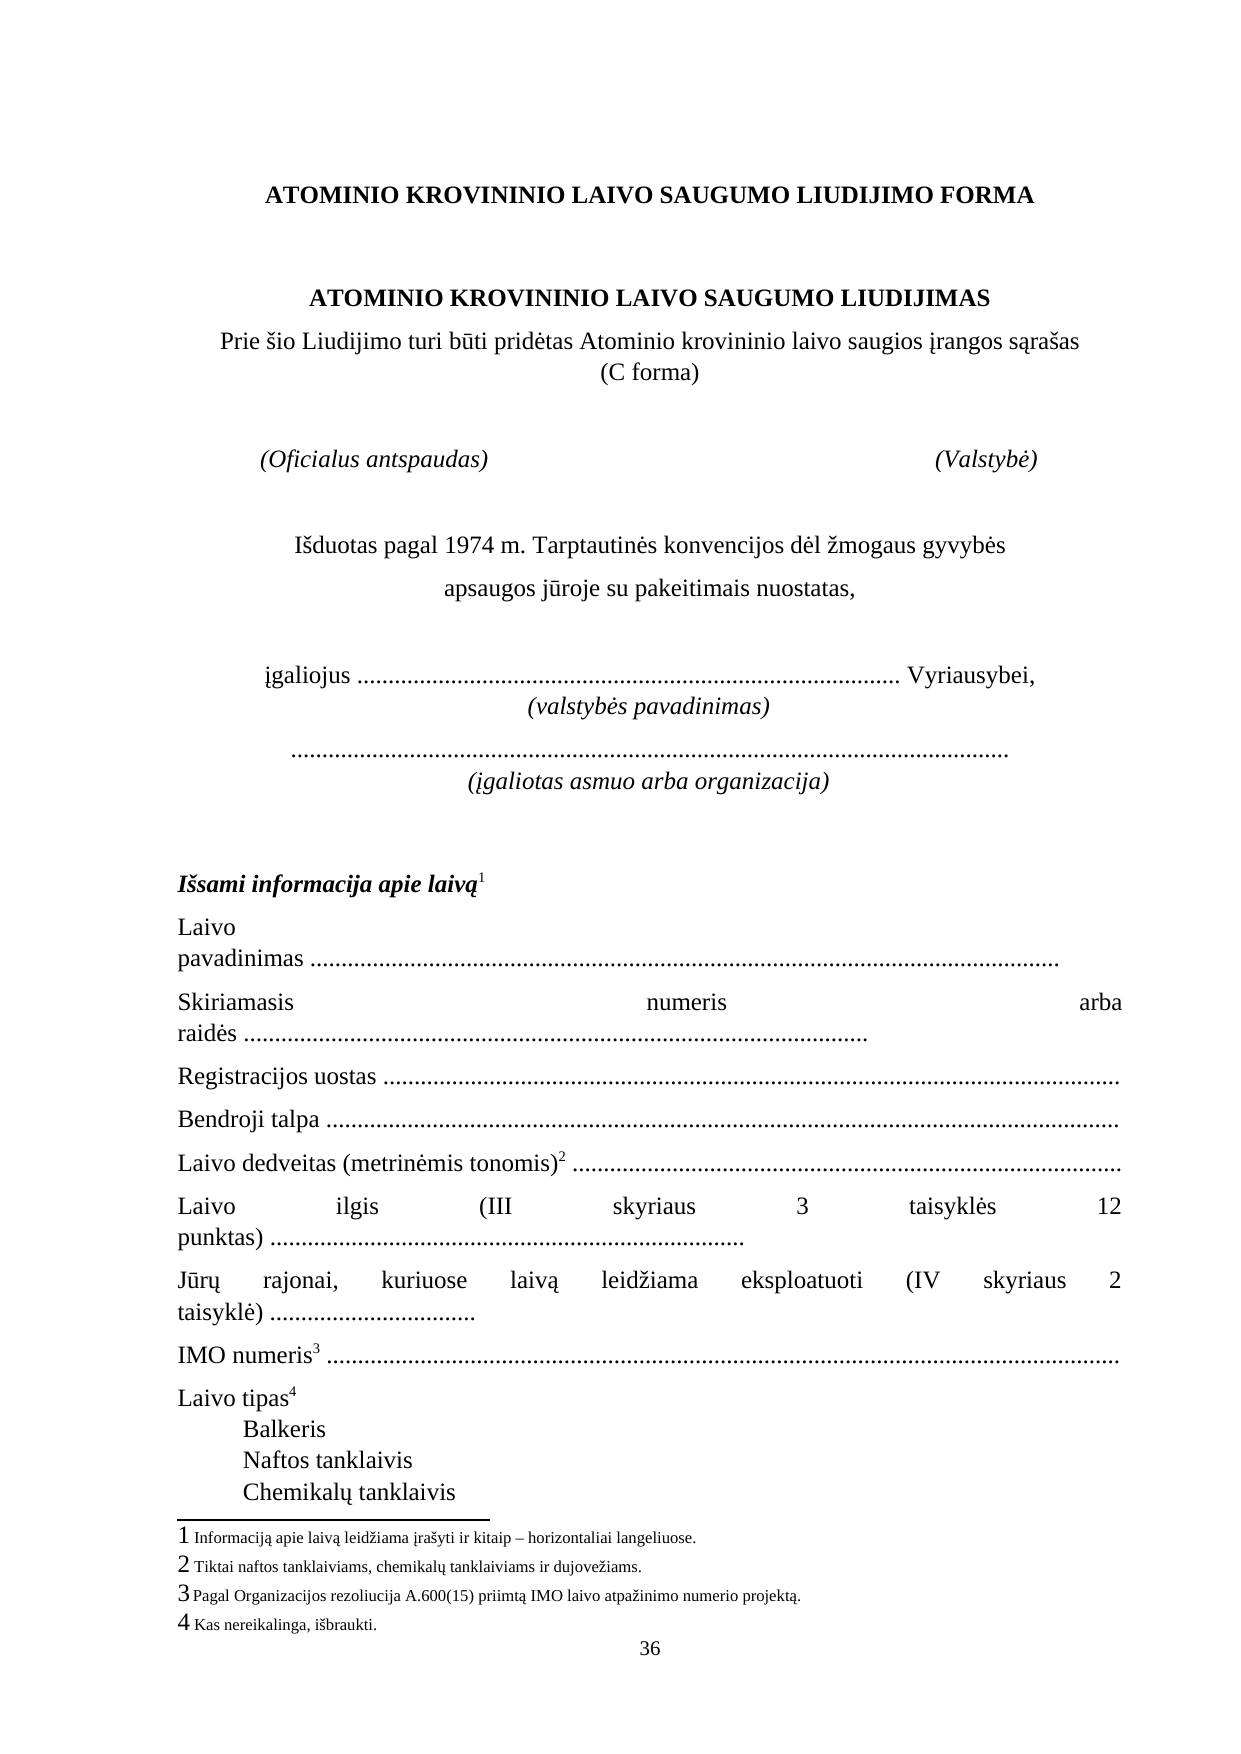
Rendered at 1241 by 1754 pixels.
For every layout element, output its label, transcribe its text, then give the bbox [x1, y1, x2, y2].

text Registracijos uostas ...................................................................................................................... [177, 1059, 1122, 1090]
text Kas nereikalinga, išbraukti. [177, 1607, 1122, 1635]
text ................................................................................................................... [177, 732, 1122, 763]
text Tiktai naftos tanklaiviams, chemikalų tanklaiviams ir dujovežiams. [177, 1549, 1122, 1578]
text apsaugos jūroje su pakeitimais nuostatas, [177, 571, 1122, 602]
text (Oficialus antspaudas) (Valstybė) [177, 441, 1122, 473]
text Laivo pavadinimas ........................................................................................................................ [177, 910, 1122, 972]
text Išduotas pagal 1974 m. Tarptautinės konvencijos dėl žmogaus gyvybės [177, 528, 1122, 559]
text Informaciją apie laivą leidžiama įrašyti ir kitaip – horizontaliai langeliuose. [177, 1520, 1122, 1549]
text Pagal Organizacijos rezoliucija A.600(15) priimtą IMO laivo atpažinimo numerio projektą. [177, 1578, 1122, 1607]
text Jūrų rajonai, kuriuose laivą leidžiama eksploatuoti (IV skyriaus 2 taisyklė) ................................. [177, 1263, 1122, 1325]
text IMO numeris ............................................................................................................................... [177, 1337, 1122, 1368]
text Prie šio Liudijimo turi būti pridėtas Atominio krovininio laivo saugios įrangos sąrašas (C forma) [177, 324, 1122, 386]
text Išsami informacija apie laivą [177, 866, 1122, 898]
text Skiriamasis numeris arba raidės .................................................................................................... [177, 984, 1122, 1047]
text ATOMINIO KROVININIO LAIVO SAUGUMO LIUDIJIMO FORMA [177, 177, 1122, 208]
text Bendroji talpa ............................................................................................................................... [177, 1102, 1122, 1133]
text ATOMINIO KROVININIO LAIVO SAUGUMO LIUDIJIMAS [177, 280, 1122, 312]
text (įgaliotas asmuo arba organizacija) [177, 763, 1122, 794]
text Chemikalų tanklaivis [177, 1474, 1122, 1506]
text Naftos tanklaivis [177, 1443, 1122, 1474]
text Laivo dedveitas (metrinėmis tonomis) ........................................................................................ [177, 1145, 1122, 1176]
text įgaliojus ....................................................................................... Vyriausybei, [177, 657, 1122, 689]
text Balkeris [177, 1412, 1122, 1443]
text Laivo ilgis (III skyriaus 3 taisyklės 12 punktas) ............................................................................ [177, 1188, 1122, 1251]
text Laivo tipas [177, 1381, 1122, 1412]
text (valstybės pavadinimas) [177, 689, 1122, 720]
